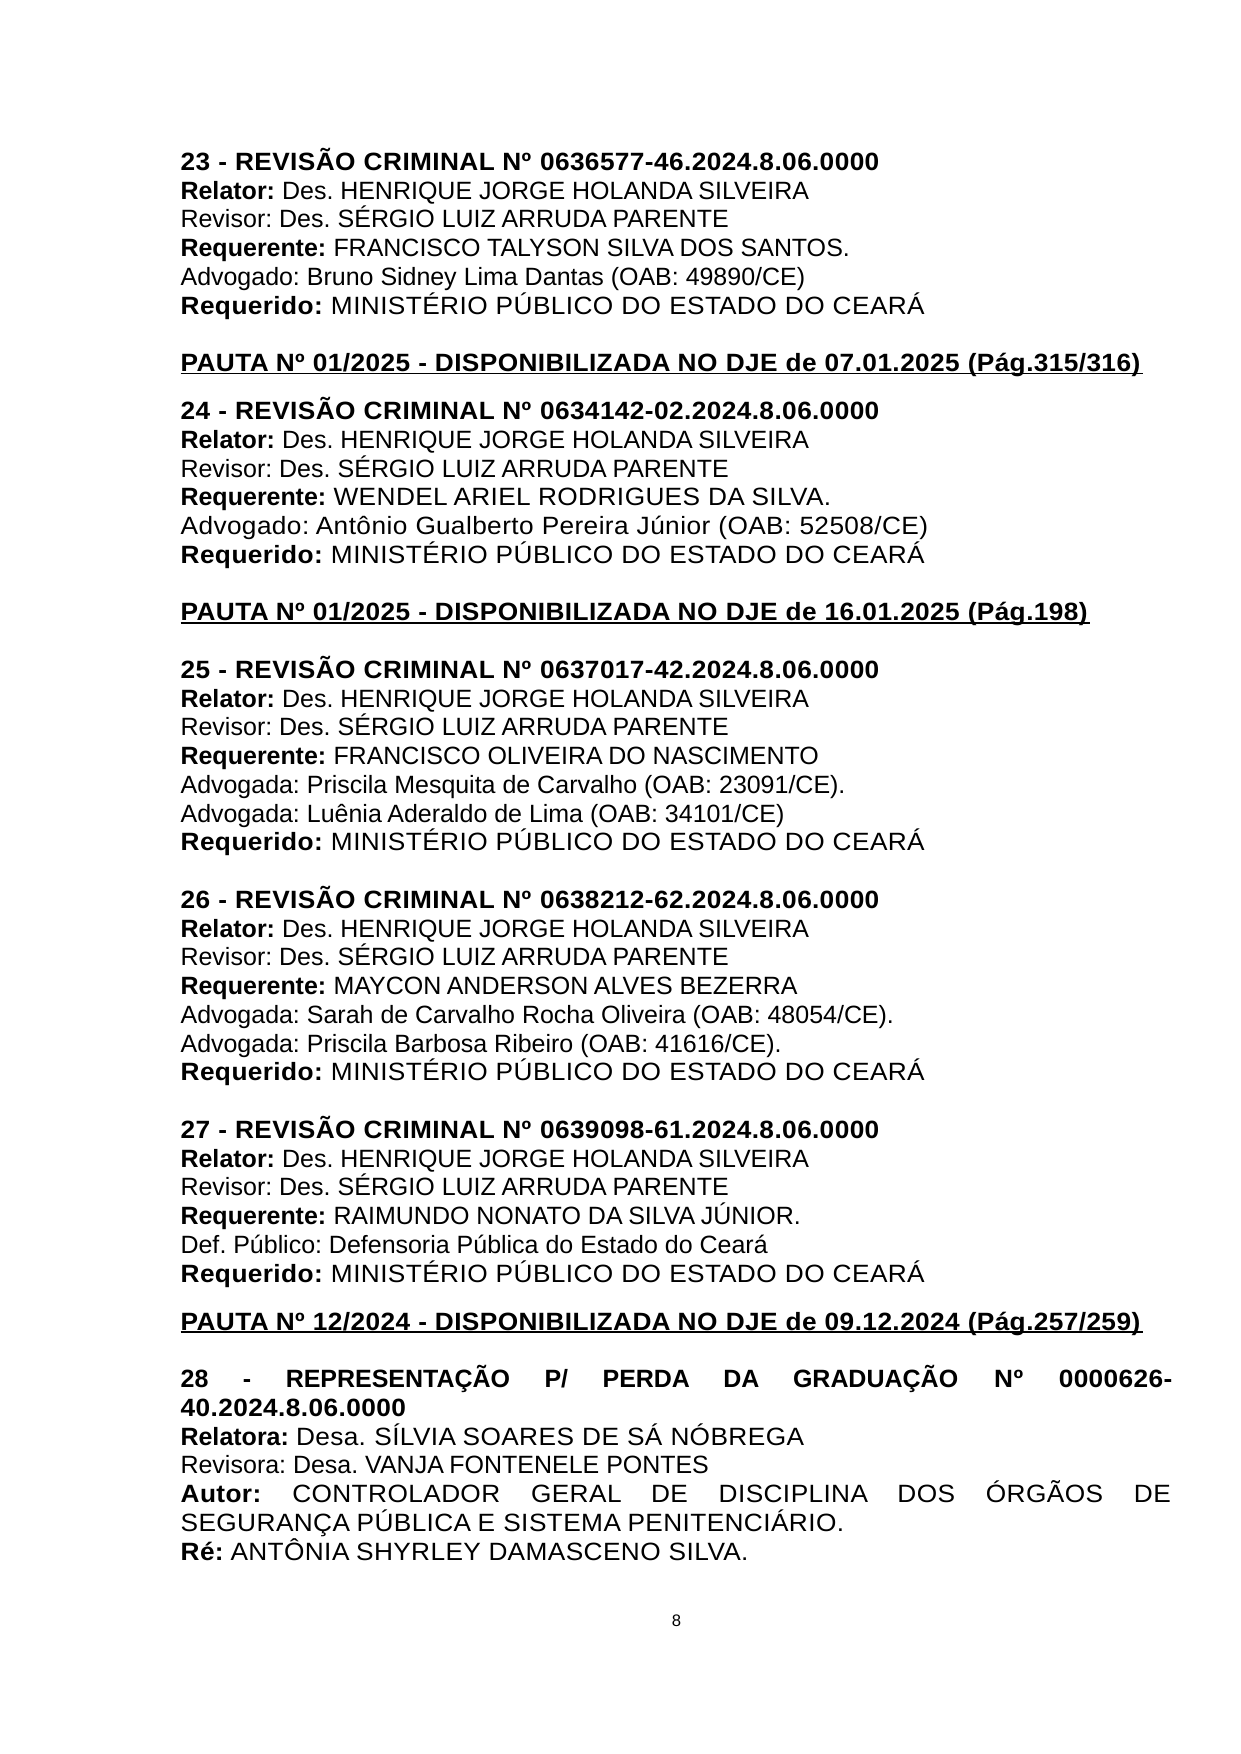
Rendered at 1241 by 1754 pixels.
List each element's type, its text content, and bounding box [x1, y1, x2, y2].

text Revisora: Desa. VANJA FONTENELE PONTES [180, 1450, 1172, 1479]
text Advogado: Antônio Gualberto Pereira Júnior (OAB: 52508/CE) [180, 511, 1172, 540]
text Advogada: Priscila Mesquita de Carvalho (OAB: 23091/CE). [180, 770, 1172, 798]
text Relator: Des. HENRIQUE JORGE HOLANDA SILVEIRA [180, 176, 1172, 204]
text Advogada: Sarah de Carvalho Rocha Oliveira (OAB: 48054/CE). [180, 1000, 1172, 1028]
text 23 - REVISÃO CRIMINAL Nº 0636577-46.2024.8.06.0000 [180, 147, 1172, 176]
text Requerente: FRANCISCO TALYSON SILVA DOS SANTOS. [180, 233, 1172, 262]
text Revisor: Des. SÉRGIO LUIZ ARRUDA PARENTE [180, 1172, 1172, 1201]
text Requerente: MAYCON ANDERSON ALVES BEZERRA [180, 971, 1172, 1000]
text Ré: ANTÔNIA SHYRLEY DAMASCENO SILVA. [180, 1536, 1172, 1565]
text 26 - REVISÃO CRIMINAL Nº 0638212-62.2024.8.06.0000 [180, 885, 1172, 913]
text 27 - REVISÃO CRIMINAL Nº 0639098-61.2024.8.06.0000 [180, 1115, 1172, 1143]
text Requerido: MINISTÉRIO PÚBLICO DO ESTADO DO CEARÁ [180, 291, 1172, 319]
text 25 - REVISÃO CRIMINAL Nº 0637017-42.2024.8.06.0000 [180, 655, 1172, 683]
text Autor: CONTROLADOR GERAL DE DISCIPLINA DOS ÓRGÃOS DE SEGURANÇA PÚBLICA E SISTEMA PENITENCIÁRIO. [180, 1479, 1172, 1536]
text Requerido: MINISTÉRIO PÚBLICO DO ESTADO DO CEARÁ [180, 1057, 1172, 1086]
text Def. Público: Defensoria Pública do Estado do Ceará [180, 1230, 1172, 1258]
text Requerido: MINISTÉRIO PÚBLICO DO ESTADO DO CEARÁ [180, 1258, 1172, 1287]
text 24 - REVISÃO CRIMINAL Nº 0634142-02.2024.8.06.0000 [180, 396, 1172, 425]
text Relator: Des. HENRIQUE JORGE HOLANDA SILVEIRA [180, 1143, 1172, 1172]
text Revisor: Des. SÉRGIO LUIZ ARRUDA PARENTE [180, 942, 1172, 971]
text Requerente: FRANCISCO OLIVEIRA DO NASCIMENTO [180, 741, 1172, 770]
text Revisor: Des. SÉRGIO LUIZ ARRUDA PARENTE [180, 453, 1172, 482]
text 28 - REPRESENTAÇÃO P/ PERDA DA GRADUAÇÃO Nº 0000626-40.2024.8.06.0000 [180, 1364, 1172, 1421]
text Advogada: Priscila Barbosa Ribeiro (OAB: 41616/CE). [180, 1028, 1172, 1057]
text Revisor: Des. SÉRGIO LUIZ ARRUDA PARENTE [180, 712, 1172, 741]
text PAUTA Nº 01/2025 - DISPONIBILIZADA NO DJE de 07.01.2025 (Pág.315/316) [180, 348, 1172, 377]
text Advogada: Luênia Aderaldo de Lima (OAB: 34101/CE) [180, 798, 1172, 827]
text Revisor: Des. SÉRGIO LUIZ ARRUDA PARENTE [180, 204, 1172, 233]
text Requerente: WENDEL ARIEL RODRIGUES DA SILVA. [180, 482, 1172, 511]
text Relatora: Desa. SÍLVIA SOARES DE SÁ NÓBREGA [180, 1421, 1172, 1450]
text Requerido: MINISTÉRIO PÚBLICO DO ESTADO DO CEARÁ [180, 827, 1172, 856]
text Relator: Des. HENRIQUE JORGE HOLANDA SILVEIRA [180, 683, 1172, 712]
text PAUTA Nº 01/2025 - DISPONIBILIZADA NO DJE de 16.01.2025 (Pág.198) [180, 597, 1172, 626]
text PAUTA Nº 12/2024 - DISPONIBILIZADA NO DJE de 09.12.2024 (Pág.257/259) [180, 1306, 1172, 1335]
text Relator: Des. HENRIQUE JORGE HOLANDA SILVEIRA [180, 913, 1172, 942]
text Relator: Des. HENRIQUE JORGE HOLANDA SILVEIRA [180, 425, 1172, 453]
text Requerido: MINISTÉRIO PÚBLICO DO ESTADO DO CEARÁ [180, 540, 1172, 568]
text Advogado: Bruno Sidney Lima Dantas (OAB: 49890/CE) [180, 262, 1172, 291]
text Requerente: RAIMUNDO NONATO DA SILVA JÚNIOR. [180, 1201, 1172, 1230]
